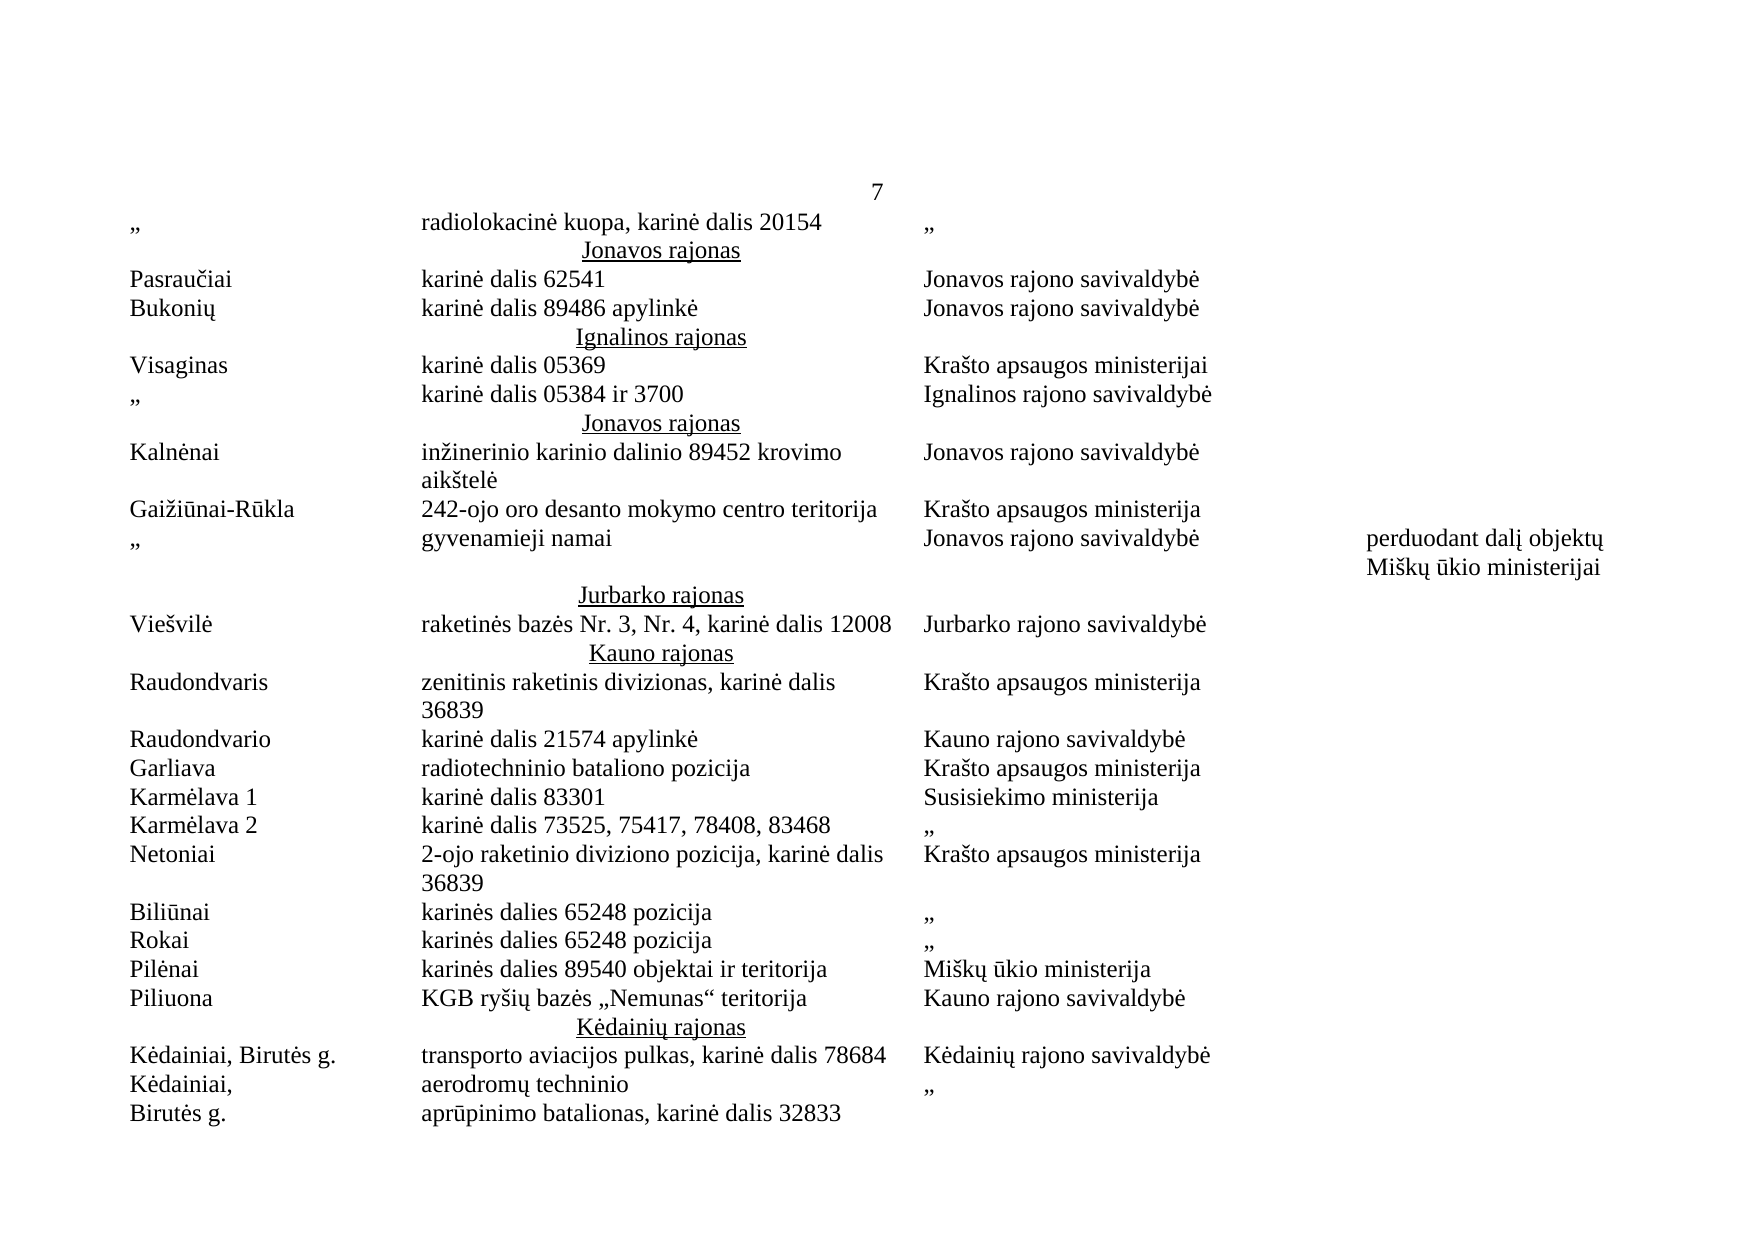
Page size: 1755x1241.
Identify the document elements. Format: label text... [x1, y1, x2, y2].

table_cell Bukonių [118, 293, 410, 322]
table_cell radiotechninio bataliono pozicija [410, 753, 912, 782]
table_cell karinė dalis 62541 [410, 264, 912, 293]
table_cell [1355, 580, 1650, 609]
table_cell [912, 408, 1355, 437]
table_cell Raudondvario [118, 724, 410, 753]
table_cell karinės dalies 65248 pozicija [410, 897, 912, 925]
table_cell Kėdainiai, [118, 1069, 410, 1098]
table_cell Kauno rajono savivaldybė [912, 983, 1355, 1012]
table_cell [1355, 810, 1650, 839]
table_cell Krašto apsaugos ministerija [912, 753, 1355, 782]
table_cell [1355, 925, 1650, 954]
table_cell karinė dalis 05384 ir 3700 [410, 379, 912, 408]
table_cell [1355, 494, 1650, 523]
table_cell Krašto apsaugos ministerija [912, 494, 1355, 523]
table_cell 2-ojo raketinio diviziono pozicija, karinė dalis 36839 [410, 839, 912, 897]
table_cell Krašto apsaugos ministerijai [912, 350, 1355, 379]
table_cell Gaižiūnai-Rūkla [118, 494, 410, 523]
table_cell [1355, 724, 1650, 753]
table_cell [118, 638, 410, 667]
table_cell [1355, 1012, 1650, 1040]
table_cell [118, 408, 410, 437]
table_cell karinė dalis 73525, 75417, 78408, 83468 [410, 810, 912, 839]
table_cell „ [912, 897, 1355, 925]
table_cell karinė dalis 89486 apylinkė [410, 293, 912, 322]
table_cell [912, 638, 1355, 667]
table_cell Jonavos rajono savivaldybė [912, 264, 1355, 293]
table_cell [1355, 983, 1650, 1012]
table_cell „ [912, 207, 1355, 235]
table_cell Rokai [118, 925, 410, 954]
table_cell [1355, 379, 1650, 408]
table_cell Garliava [118, 753, 410, 782]
table_cell Biliūnai [118, 897, 410, 925]
table_cell [1355, 609, 1650, 638]
table_cell karinė dalis 83301 [410, 782, 912, 810]
table_cell aerodromų techninio [410, 1069, 912, 1098]
table_cell [118, 580, 410, 609]
table_cell Kauno rajono savivaldybė [912, 724, 1355, 753]
table_cell [912, 1098, 1355, 1127]
table_cell Visaginas [118, 350, 410, 379]
table_cell Karmėlava 2 [118, 810, 410, 839]
table_cell Kėdainių rajonas [410, 1012, 912, 1040]
table_cell Viešvilė [118, 609, 410, 638]
table_cell raketinės bazės Nr. 3, Nr. 4, karinė dalis 12008 [410, 609, 912, 638]
table_cell Karmėlava 1 [118, 782, 410, 810]
table_cell [1355, 753, 1650, 782]
table_cell „ [912, 810, 1355, 839]
table_cell karinė dalis 05369 [410, 350, 912, 379]
table_cell Jonavos rajonas [410, 408, 912, 437]
table_cell gyvenamieji namai [410, 523, 912, 580]
table_cell Piliuona [118, 983, 410, 1012]
table_cell karinės dalies 89540 objektai ir teritorija [410, 954, 912, 983]
table_cell [1355, 897, 1650, 925]
table_cell radiolokacinė kuopa, karinė dalis 20154 [410, 207, 912, 235]
table_cell Jonavos rajono savivaldybė [912, 437, 1355, 494]
table_cell „ [118, 379, 410, 408]
table_cell [1355, 1040, 1650, 1069]
table_cell Raudondvaris [118, 667, 410, 724]
table_cell [912, 322, 1355, 350]
table_cell KGB ryšių bazės „Nemunas“ teritorija [410, 983, 912, 1012]
table_cell zenitinis raketinis divizionas, karinė dalis 36839 [410, 667, 912, 724]
table_cell Jurbarko rajono savivaldybė [912, 609, 1355, 638]
table_cell [1355, 1069, 1650, 1098]
table_cell Birutės g. [118, 1098, 410, 1127]
table_cell „ [118, 523, 410, 580]
table_cell 242-ojo oro desanto mokymo centro teritorija [410, 494, 912, 523]
table_cell Jurbarko rajonas [410, 580, 912, 609]
table_cell Ignalinos rajonas [410, 322, 912, 350]
table_cell inžinerinio karinio dalinio 89452 krovimo aikštelė [410, 437, 912, 494]
table_cell Kėdainiai, Birutės g. [118, 1040, 410, 1069]
table_cell [1355, 350, 1650, 379]
table_cell Jonavos rajono savivaldybė [912, 293, 1355, 322]
table_cell aprūpinimo batalionas, karinė dalis 32833 [410, 1098, 912, 1127]
table_cell [1355, 638, 1650, 667]
table_cell Kėdainių rajono savivaldybė [912, 1040, 1355, 1069]
table_cell [1355, 954, 1650, 983]
table_cell [912, 1012, 1355, 1040]
table_cell [1355, 235, 1650, 264]
table_cell Jonavos rajono savivaldybė [912, 523, 1355, 580]
table_cell transporto aviacijos pulkas, karinė dalis 78684 [410, 1040, 912, 1069]
table_cell [1355, 782, 1650, 810]
table_cell karinė dalis 21574 apylinkė [410, 724, 912, 753]
table_cell [912, 235, 1355, 264]
table_cell [118, 322, 410, 350]
table_cell Krašto apsaugos ministerija [912, 839, 1355, 897]
table_cell [118, 235, 410, 264]
table_cell [1355, 322, 1650, 350]
table_cell [912, 580, 1355, 609]
table_cell [1355, 839, 1650, 897]
table_cell „ [118, 207, 410, 235]
table_cell Jonavos rajonas [410, 235, 912, 264]
table_cell [1355, 207, 1650, 235]
table_cell [1355, 264, 1650, 293]
table_cell Netoniai [118, 839, 410, 897]
table_cell Miškų ūkio ministerija [912, 954, 1355, 983]
table_cell [1355, 293, 1650, 322]
table_cell Pasraučiai [118, 264, 410, 293]
table_cell perduodant dalį objektų Miškų ūkio ministerijai [1355, 523, 1650, 580]
table_cell Kalnėnai [118, 437, 410, 494]
table_cell Kauno rajonas [410, 638, 912, 667]
table_cell [118, 1012, 410, 1040]
table_cell Krašto apsaugos ministerija [912, 667, 1355, 724]
table_cell [1355, 408, 1650, 437]
table_cell [1355, 667, 1650, 724]
table_cell karinės dalies 65248 pozicija [410, 925, 912, 954]
table_cell [1355, 1098, 1650, 1127]
table_cell Susisiekimo ministerija [912, 782, 1355, 810]
table_cell Pilėnai [118, 954, 410, 983]
table_cell [1355, 437, 1650, 494]
table_cell Ignalinos rajono savivaldybė [912, 379, 1355, 408]
table_cell „ [912, 925, 1355, 954]
table_cell „ [912, 1069, 1355, 1098]
